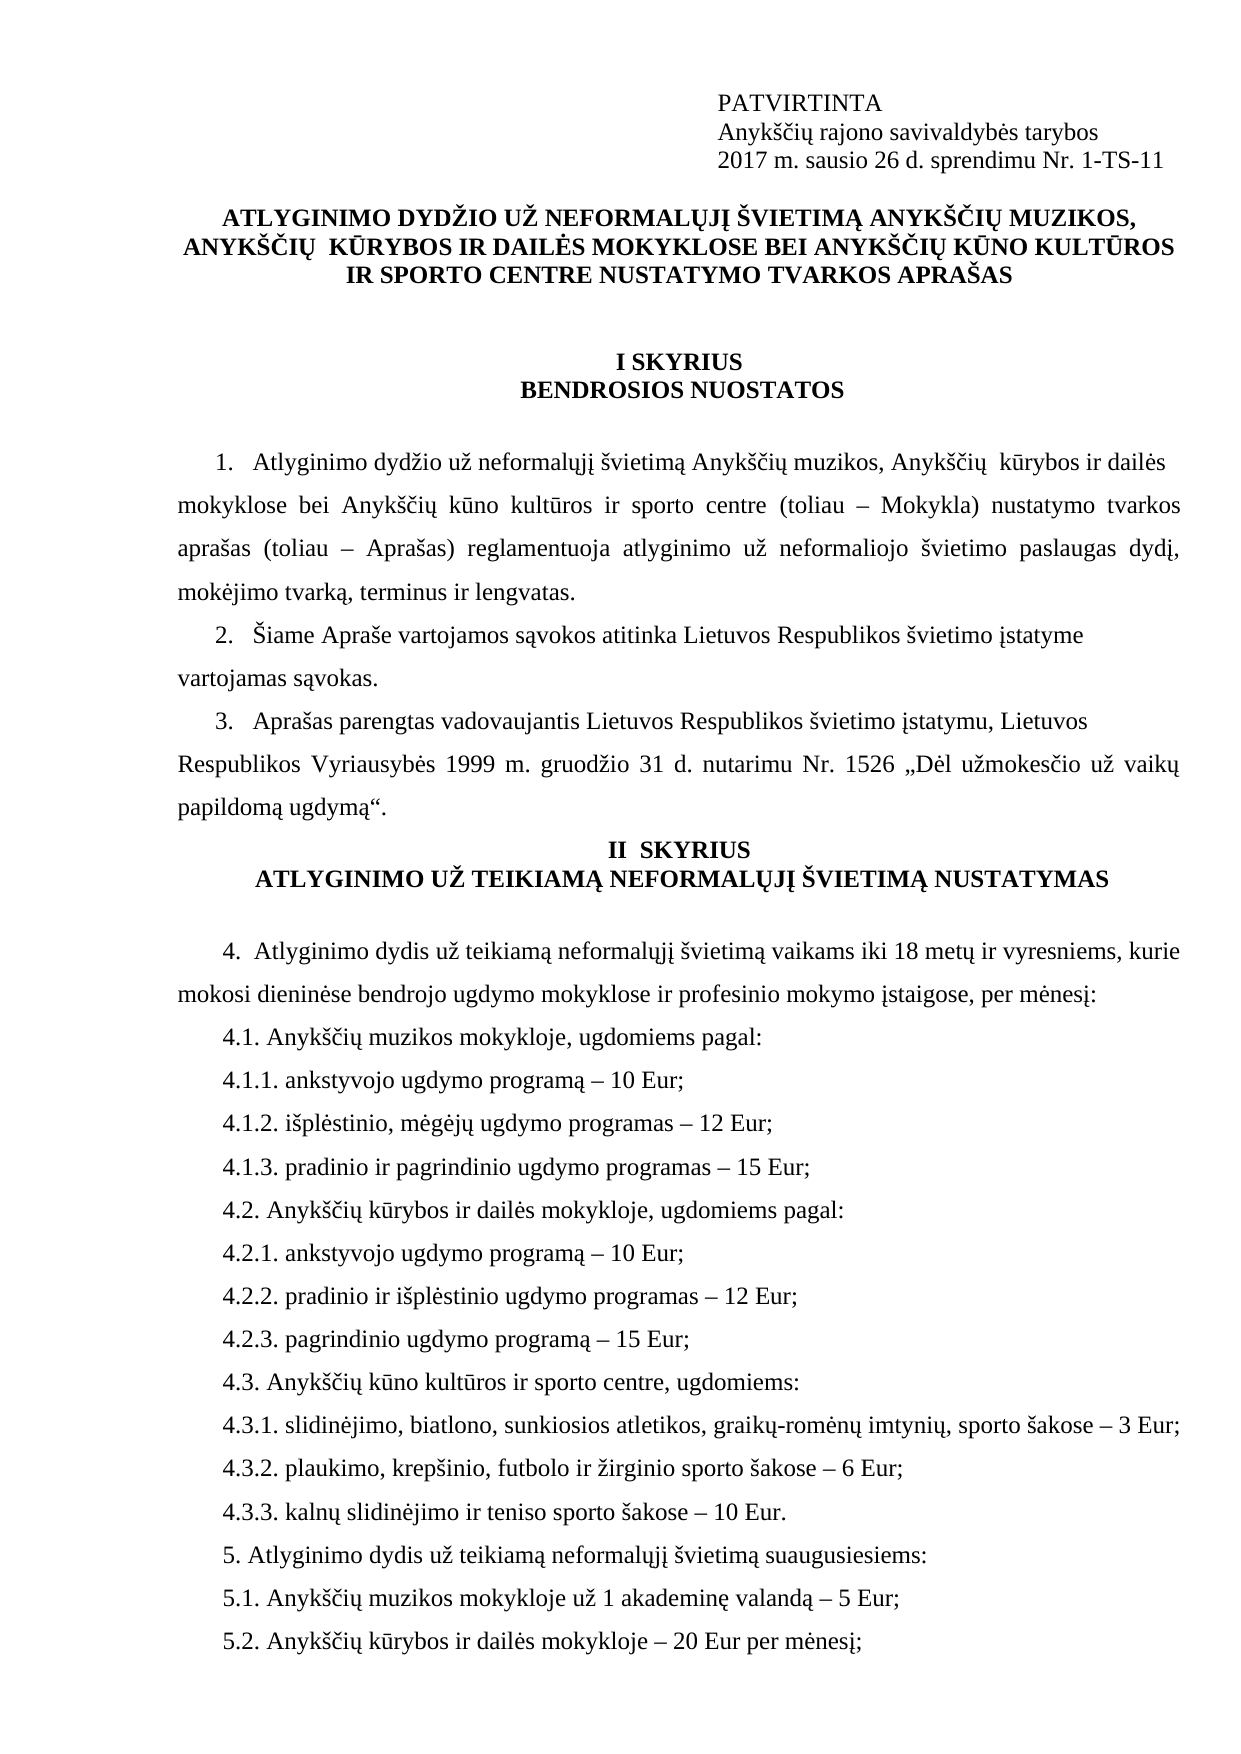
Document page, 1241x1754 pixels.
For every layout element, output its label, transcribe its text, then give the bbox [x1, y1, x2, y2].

text 4.1.3. pradinio ir pagrindinio ugdymo programas – 15 Eur; [177, 1152, 1181, 1180]
text Respublikos Vyriausybės 1999 m. gruodžio 31 d. nutarimu Nr. 1526 „Dėl užmokesčio už vaikų papildomą ugdymą“. [177, 749, 1181, 821]
text 1. Atlyginimo dydžio už neformalųjį švietimą Anykščių muzikos, Anykščių kūrybos ir dailės [215, 447, 1181, 476]
text mokyklose bei Anykščių kūno kultūros ir sporto centre (toliau – Mokykla) nustatymo tvarkos aprašas (toliau – Aprašas) reglamentuoja atlyginimo už neformaliojo švietimo paslaugas dydį, mokėjimo tvarką, terminus ir lengvatas. [177, 490, 1181, 605]
text Anykščių rajono savivaldybės tarybos [717, 117, 1181, 145]
text 2. Šiame Apraše vartojamos sąvokos atitinka Lietuvos Respublikos švietimo įstatyme [215, 620, 1181, 648]
text 4.1.1. ankstyvojo ugdymo programą – 10 Eur; [177, 1065, 1181, 1094]
text 4.1.2. išplėstinio, mėgėjų ugdymo programas – 12 Eur; [177, 1108, 1181, 1137]
text ATLYGINIMO UŽ TEIKIAMĄ NEFORMALŲJĮ ŠVIETIMĄ NUSTATYMAS [177, 864, 1181, 893]
text I SKYRIUS [177, 347, 1181, 375]
text 3. Aprašas parengtas vadovaujantis Lietuvos Respublikos švietimo įstatymu, Lietuvos [215, 706, 1181, 735]
text 4.2. Anykščių kūrybos ir dailės mokykloje, ugdomiems pagal: [177, 1195, 1181, 1223]
text 4.3.1. slidinėjimo, biatlono, sunkiosios atletikos, graikų-romėnų imtynių, sporto šakose – 3 Eur; [177, 1410, 1181, 1439]
text 4.2.2. pradinio ir išplėstinio ugdymo programas – 12 Eur; [177, 1281, 1181, 1310]
text 4.2.3. pagrindinio ugdymo programą – 15 Eur; [177, 1324, 1181, 1353]
text 4.3. Anykščių kūno kultūros ir sporto centre, ugdomiems: [177, 1367, 1181, 1396]
text BENDROSIOS NUOSTATOS [177, 375, 1181, 404]
text vartojamas sąvokas. [177, 663, 1181, 692]
text 5.2. Anykščių kūrybos ir dailės mokykloje – 20 Eur per mėnesį; [177, 1626, 1181, 1655]
text 4.3.3. kalnų slidinėjimo ir teniso sporto šakose – 10 Eur. [177, 1497, 1181, 1525]
text II SKYRIUS [177, 835, 1181, 864]
text 5. Atlyginimo dydis už teikiamą neformalųjį švietimą suaugusiesiems: [177, 1540, 1181, 1568]
text 4.1. Anykščių muzikos mokykloje, ugdomiems pagal: [177, 1022, 1181, 1051]
text 4.2.1. ankstyvojo ugdymo programą – 10 Eur; [177, 1238, 1181, 1267]
text 4. Atlyginimo dydis už teikiamą neformalųjį švietimą vaikams iki 18 metų ir vyresniems, kurie mokosi dieninėse bendrojo ugdymo mokyklose ir profesinio mokymo įstaigose, per mėnesį: [177, 936, 1181, 1008]
text PATVIRTINTA [717, 88, 1181, 117]
text ATLYGINIMO DYDŽIO UŽ NEFORMALŲJĮ ŠVIETIMĄ ANYKŠČIŲ MUZIKOS, ANYKŠČIŲ KŪRYBOS IR DAILĖS MOKYKLOSE BEI ANYKŠČIŲ KŪNO KULTŪROS IR SPORTO CENTRE NUSTATYMO TVARKOS APRAŠAS [177, 203, 1181, 289]
text 5.1. Anykščių muzikos mokykloje už 1 akademinę valandą – 5 Eur; [177, 1583, 1181, 1612]
text 4.3.2. plaukimo, krepšinio, futbolo ir žirginio sporto šakose – 6 Eur; [177, 1453, 1181, 1482]
text 2017 m. sausio 26 d. sprendimu Nr. 1-TS-11 [717, 145, 1181, 174]
